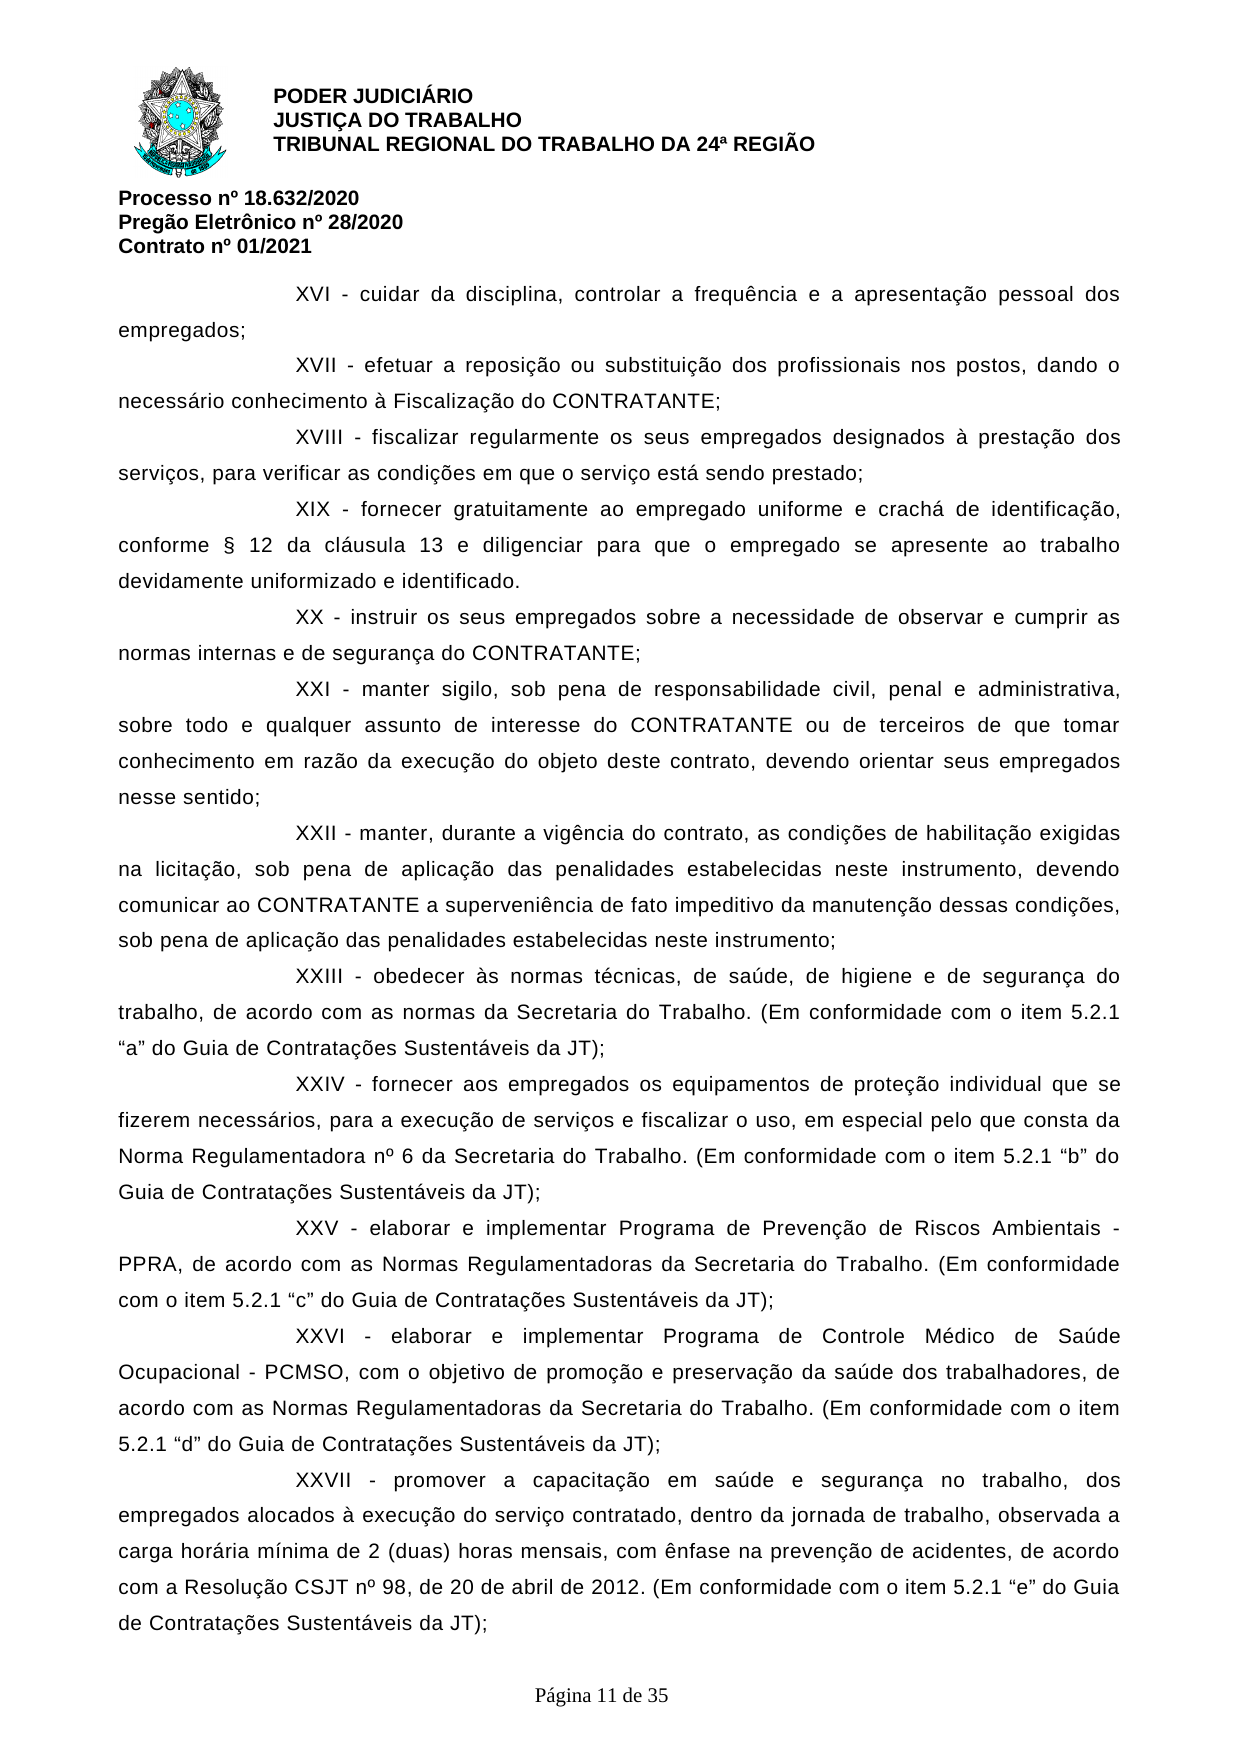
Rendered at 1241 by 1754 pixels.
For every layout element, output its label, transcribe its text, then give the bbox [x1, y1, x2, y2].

text XXV - elaborar e implementar Programa de Prevenção de Riscos Ambientais - PPRA, de acordo com as Normas Regulamentadoras da Secretaria do Trabalho. (Em conformidade com o item 5.2.1 “c” do Guia de Contratações Sustentáveis da JT); [118, 1216, 1122, 1312]
text XXVII - promover a capacitação em saúde e segurança no trabalho, dos empregados alocados à execução do serviço contratado, dentro da jornada de trabalho, observada a carga horária mínima de 2 (duas) horas mensais, com ênfase na prevenção de acidentes, de acordo com a Resolução CSJT nº 98, de 20 de abril de 2012. (Em conformidade com o item 5.2.1 “e” do Guia de Contratações Sustentáveis da JT); [118, 1467, 1122, 1635]
picture [133, 66, 228, 178]
text XXII - manter, durante a vigência do contrato, as condições de habilitação exigidas na licitação, sob pena de aplicação das penalidades estabelecidas neste instrumento, devendo comunicar ao CONTRATANTE a superveniência de fato impeditivo da manutenção dessas condições, sob pena de aplicação das penalidades estabelecidas neste instrumento; [118, 821, 1122, 952]
text XXVI - elaborar e implementar Programa de Controle Médico de Saúde Ocupacional - PCMSO, com o objetivo de promoção e preservação da saúde dos trabalhadores, de acordo com as Normas Regulamentadoras da Secretaria do Trabalho. (Em conformidade com o item 5.2.1 “d” do Guia de Contratações Sustentáveis da JT); [118, 1324, 1122, 1455]
text XXIV - fornecer aos empregados os equipamentos de proteção individual que se fizerem necessários, para a execução de serviços e fiscalizar o uso, em especial pelo que consta da Norma Regulamentadora nº 6 da Secretaria do Trabalho. (Em conformidade com o item 5.2.1 “b” do Guia de Contratações Sustentáveis da JT); [118, 1072, 1122, 1204]
text XVII - efetuar a reposição ou substituição dos profissionais nos postos, dando o necessário conhecimento à Fiscalização do CONTRATANTE; [118, 353, 1122, 413]
text XX - instruir os seus empregados sobre a necessidade de observar e cumprir as normas internas e de segurança do CONTRATANTE; [118, 605, 1122, 665]
text XXIII - obedecer às normas técnicas, de saúde, de higiene e de segurança do trabalho, de acordo com as normas da Secretaria do Trabalho. (Em conformidade com o item 5.2.1 “a” do Guia de Contratações Sustentáveis da JT); [118, 964, 1122, 1060]
text XXI - manter sigilo, sob pena de responsabilidade civil, penal e administrativa, sobre todo e qualquer assunto de interesse do CONTRATANTE ou de terceiros de que tomar conhecimento em razão da execução do objeto deste contrato, devendo orientar seus empregados nesse sentido; [118, 677, 1122, 808]
text XVIII - fiscalizar regularmente os seus empregados designados à prestação dos serviços, para verificar as condições em que o serviço está sendo prestado; [118, 425, 1122, 485]
text XIX - fornecer gratuitamente ao empregado uniforme e crachá de identificação, conforme § 12 da cláusula 13 e diligenciar para que o empregado se apresente ao trabalho devidamente uniformizado e identificado. [118, 497, 1122, 593]
text XVI - cuidar da disciplina, controlar a frequência e a apresentação pessoal dos empregados; [118, 281, 1122, 341]
